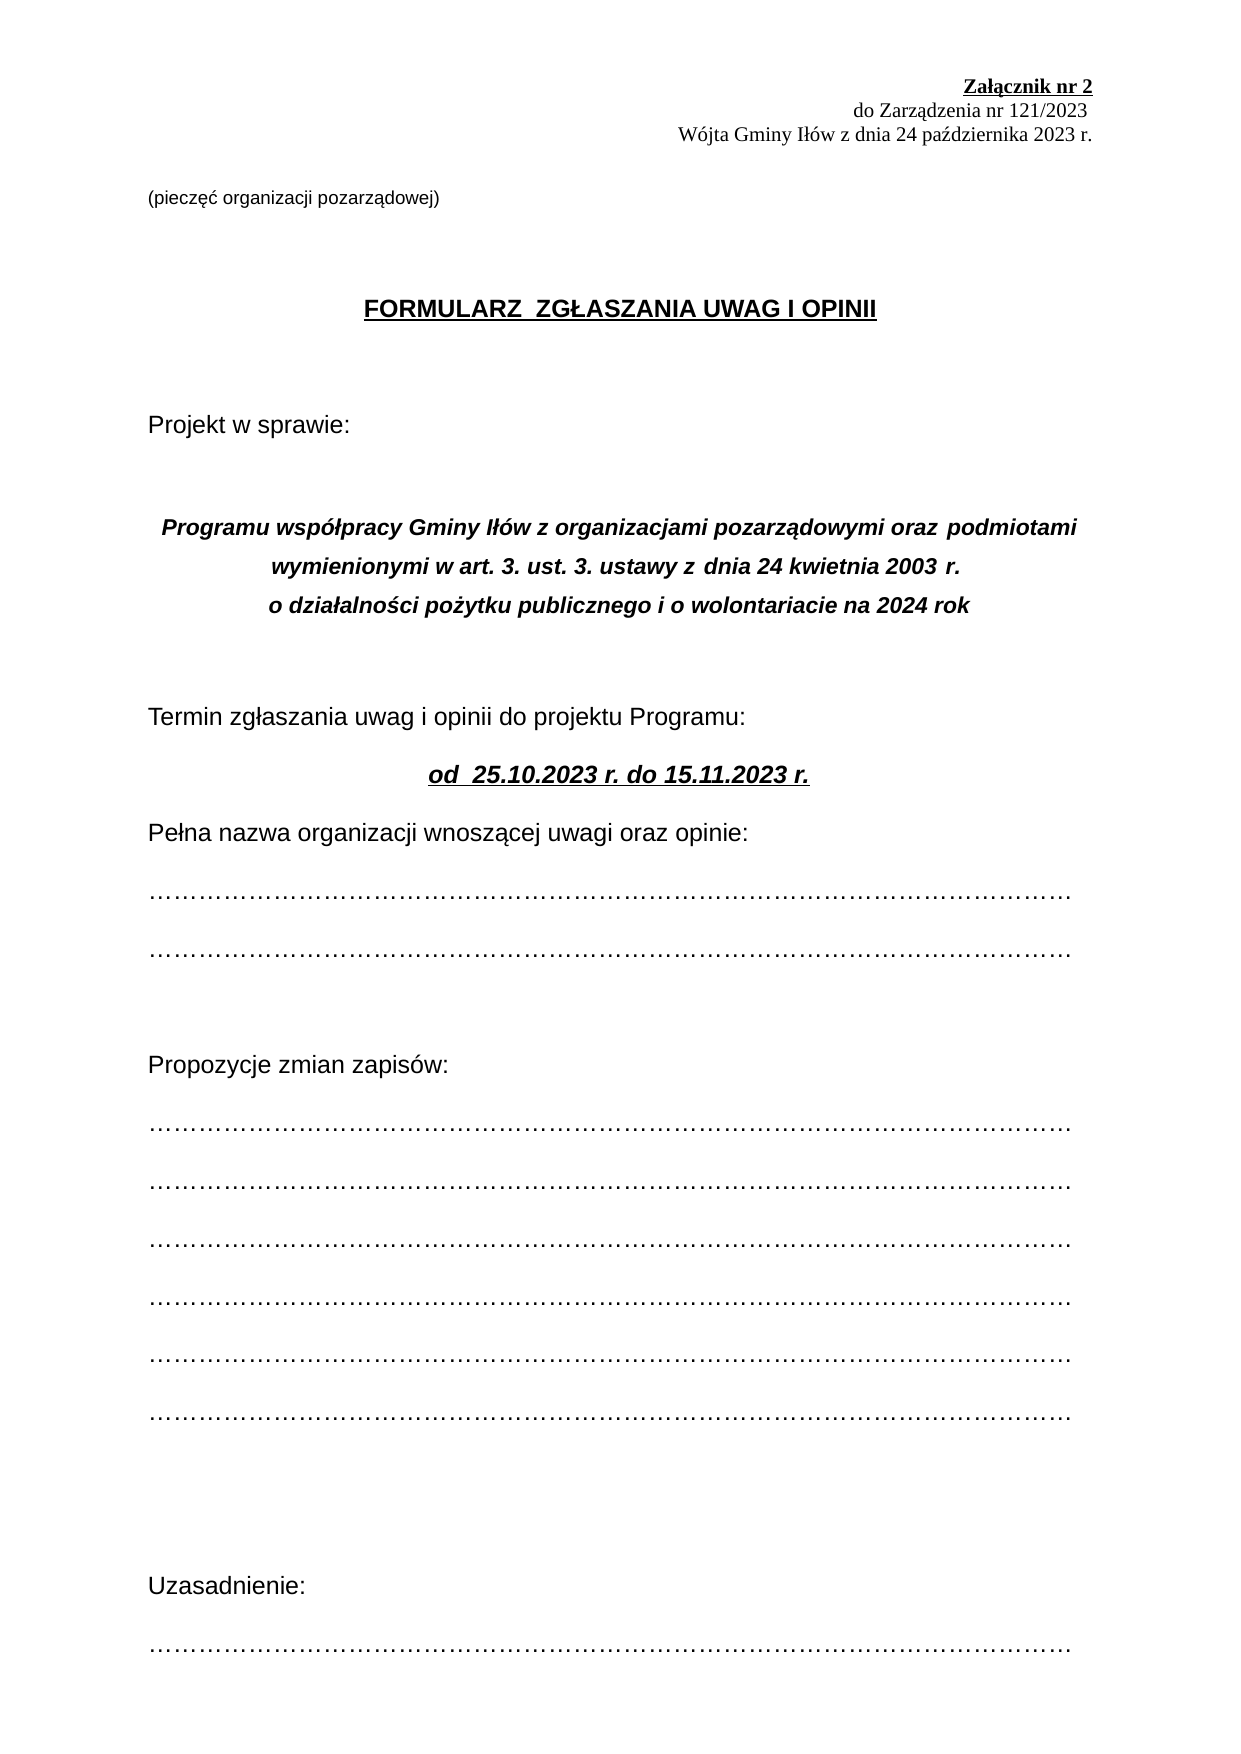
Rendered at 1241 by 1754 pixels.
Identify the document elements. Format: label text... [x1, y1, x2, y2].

text ………………………………………………………………………………………………… [148, 1629, 1093, 1658]
text Programu współpracy Gminy Iłów z organizacjami pozarządowymi oraz podmiotami wymienionymi w art. 3. ust. 3. ustawy z dnia 24 kwietnia 2003 r. [148, 513, 1093, 579]
text Projekt w sprawie: [148, 410, 1093, 439]
text ………………………………………………………………………………………………… [148, 1397, 1093, 1426]
text ………………………………………………………………………………………………… [148, 934, 1093, 963]
text Termin zgłaszania uwag i opinii do projektu Programu: [148, 702, 1093, 731]
text ………………………………………………………………………………………………… [148, 876, 1093, 905]
text o działalności pożytku publicznego i o wolontariacie na 2024 rok [148, 592, 1093, 619]
text ………………………………………………………………………………………………… [148, 1166, 1093, 1194]
text Pełna nazwa organizacji wnoszącej uwagi oraz opinie: [148, 818, 1093, 847]
text ………………………………………………………………………………………………… [148, 1282, 1093, 1310]
text (pieczęć organizacji pozarządowej) [148, 186, 1093, 208]
text FORMULARZ ZGŁASZANIA UWAG I OPINII [148, 294, 1093, 323]
text od 25.10.2023 r. do 15.11.2023 r. [148, 760, 1093, 789]
text ………………………………………………………………………………………………… [148, 1108, 1093, 1137]
text ………………………………………………………………………………………………… [148, 1224, 1093, 1252]
text Uzasadnienie: [148, 1571, 1093, 1600]
text ………………………………………………………………………………………………… [148, 1339, 1093, 1368]
text Propozycje zmian zapisów: [148, 1050, 1093, 1079]
